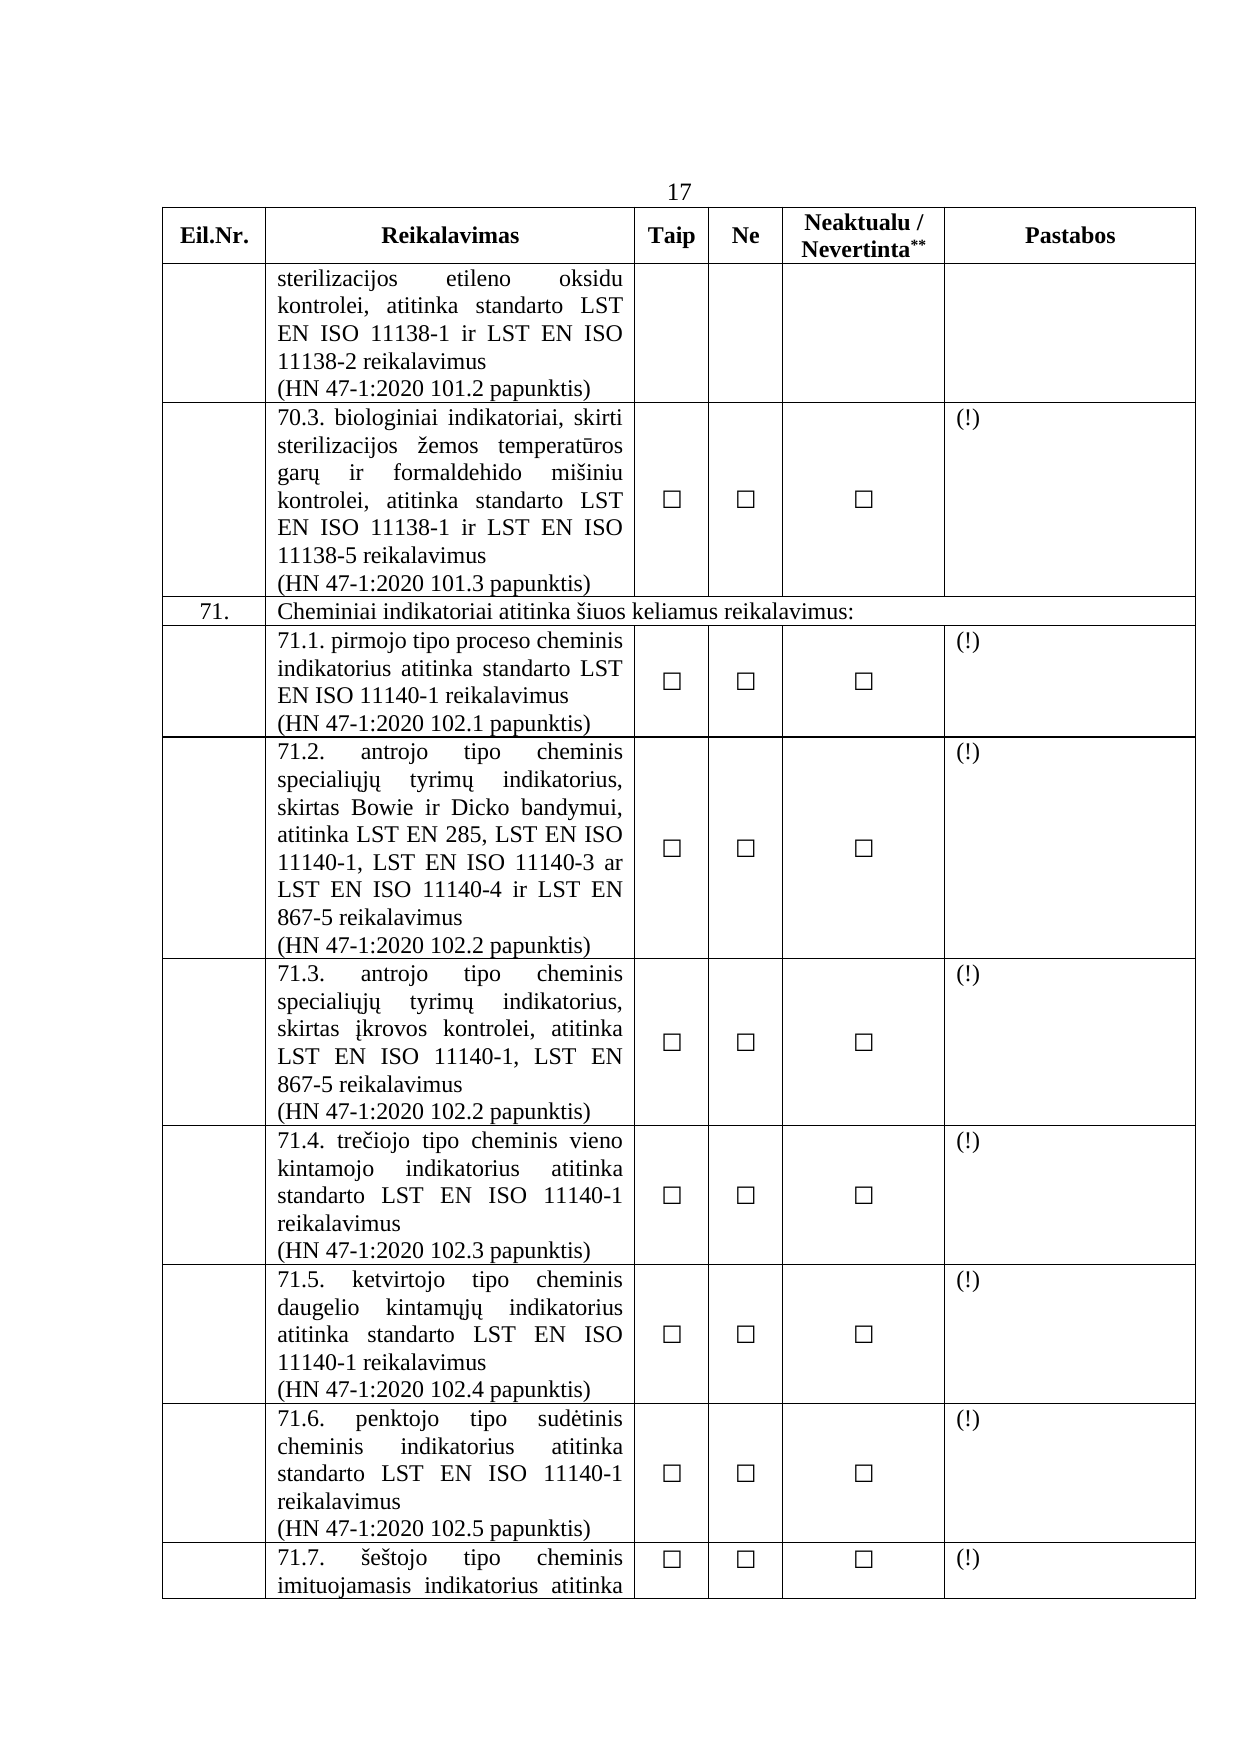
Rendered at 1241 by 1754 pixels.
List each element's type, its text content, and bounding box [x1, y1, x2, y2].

table_cell 70.3. biologiniai indikatoriai, skirti sterilizacijos žemos temperatūros garų ir formaldehido mišiniu kontrolei, atitinka standarto LST EN ISO 11138-1 ir LST EN ISO 11138-5 reikalavimus (HN 47-1:2020 101.3 papunktis) [266, 403, 634, 596]
table_cell ☐ [635, 1126, 708, 1264]
table_cell ☐ [783, 959, 944, 1125]
table_cell 71.5. ketvirtojo tipo cheminis daugelio kintamųjų indikatorius atitinka standarto LST EN ISO 11140-1 reikalavimus (HN 47-1:2020 102.4 papunktis) [266, 1265, 634, 1403]
table_cell (!) [945, 1543, 1195, 1598]
table_cell [945, 264, 1195, 402]
table_cell ☐ [783, 1265, 944, 1403]
table_cell ☐ [709, 959, 782, 1125]
table_cell 71.1. pirmojo tipo proceso cheminis indikatorius atitinka standarto LST EN ISO 11140-1 reikalavimus (HN 47-1:2020 102.1 papunktis) [266, 626, 634, 736]
table_cell ☐ [635, 403, 708, 596]
table_cell ☐ [709, 1126, 782, 1264]
table_cell 71. [163, 597, 265, 625]
table_cell [709, 264, 782, 402]
table_cell [163, 1543, 265, 1598]
table_cell ☐ [709, 1404, 782, 1542]
table_cell (!) [945, 738, 1195, 958]
table_cell ☐ [783, 1543, 944, 1598]
table_cell ☐ [709, 1543, 782, 1598]
table_cell (!) [945, 1126, 1195, 1264]
table_header Ne [709, 208, 782, 263]
table_cell [163, 1404, 265, 1542]
table_cell ☐ [783, 1404, 944, 1542]
table_cell ☐ [635, 626, 708, 736]
table_cell [635, 264, 708, 402]
table_header Pastabos [945, 208, 1195, 263]
table_cell ☐ [783, 626, 944, 736]
table_cell [163, 626, 265, 736]
table_cell (!) [945, 959, 1195, 1125]
table_cell ☐ [635, 959, 708, 1125]
table_cell [783, 264, 944, 402]
table_cell ☐ [709, 738, 782, 958]
table_header Eil.Nr. [163, 208, 265, 263]
table_cell ☐ [635, 738, 708, 958]
table_header Taip [635, 208, 708, 263]
table_cell (!) [945, 1404, 1195, 1542]
table_cell ☐ [635, 1404, 708, 1542]
table_cell 71.7. šeštojo tipo cheminis imituojamasis indikatorius atitinka [266, 1543, 634, 1598]
table_cell [163, 738, 265, 958]
table_cell 71.2. antrojo tipo cheminis specialiųjų tyrimų indikatorius, skirtas Bowie ir Dicko bandymui, atitinka LST EN 285, LST EN ISO 11140-1, LST EN ISO 11140-3 ar LST EN ISO 11140-4 ir LST EN 867-5 reikalavimus (HN 47-1:2020 102.2 papunktis) [266, 738, 634, 958]
table_cell 71.6. penktojo tipo sudėtinis cheminis indikatorius atitinka standarto LST EN ISO 11140-1 reikalavimus (HN 47-1:2020 102.5 papunktis) [266, 1404, 634, 1542]
table_cell 71.3. antrojo tipo cheminis specialiųjų tyrimų indikatorius, skirtas įkrovos kontrolei, atitinka LST EN ISO 11140-1, LST EN 867-5 reikalavimus (HN 47-1:2020 102.2 papunktis) [266, 959, 634, 1125]
table_cell [163, 403, 265, 596]
table_cell 71.4. trečiojo tipo cheminis vieno kintamojo indikatorius atitinka standarto LST EN ISO 11140-1 reikalavimus (HN 47-1:2020 102.3 papunktis) [266, 1126, 634, 1264]
table_cell (!) [945, 1265, 1195, 1403]
table_cell ☐ [709, 1265, 782, 1403]
table_cell ☐ [783, 1126, 944, 1264]
table_cell (!) [945, 626, 1195, 736]
table_cell ☐ [709, 626, 782, 736]
table_cell ☐ [709, 403, 782, 596]
table_cell (!) [945, 403, 1195, 596]
table_cell [163, 264, 265, 402]
table_cell Cheminiai indikatoriai atitinka šiuos keliamus reikalavimus: [266, 597, 1195, 625]
table_cell sterilizacijos etileno oksidu kontrolei, atitinka standarto LST EN ISO 11138-1 ir LST EN ISO 11138-2 reikalavimus (HN 47-1:2020 101.2 papunktis) [266, 264, 634, 402]
table_cell ☐ [635, 1543, 708, 1598]
table_header Neaktualu / Nevertinta** [783, 208, 944, 263]
table_cell [163, 1265, 265, 1403]
table_cell ☐ [783, 738, 944, 958]
table_cell [163, 959, 265, 1125]
table_cell ☐ [635, 1265, 708, 1403]
table_cell [163, 1126, 265, 1264]
table_cell ☐ [783, 403, 944, 596]
table_header Reikalavimas [266, 208, 634, 263]
